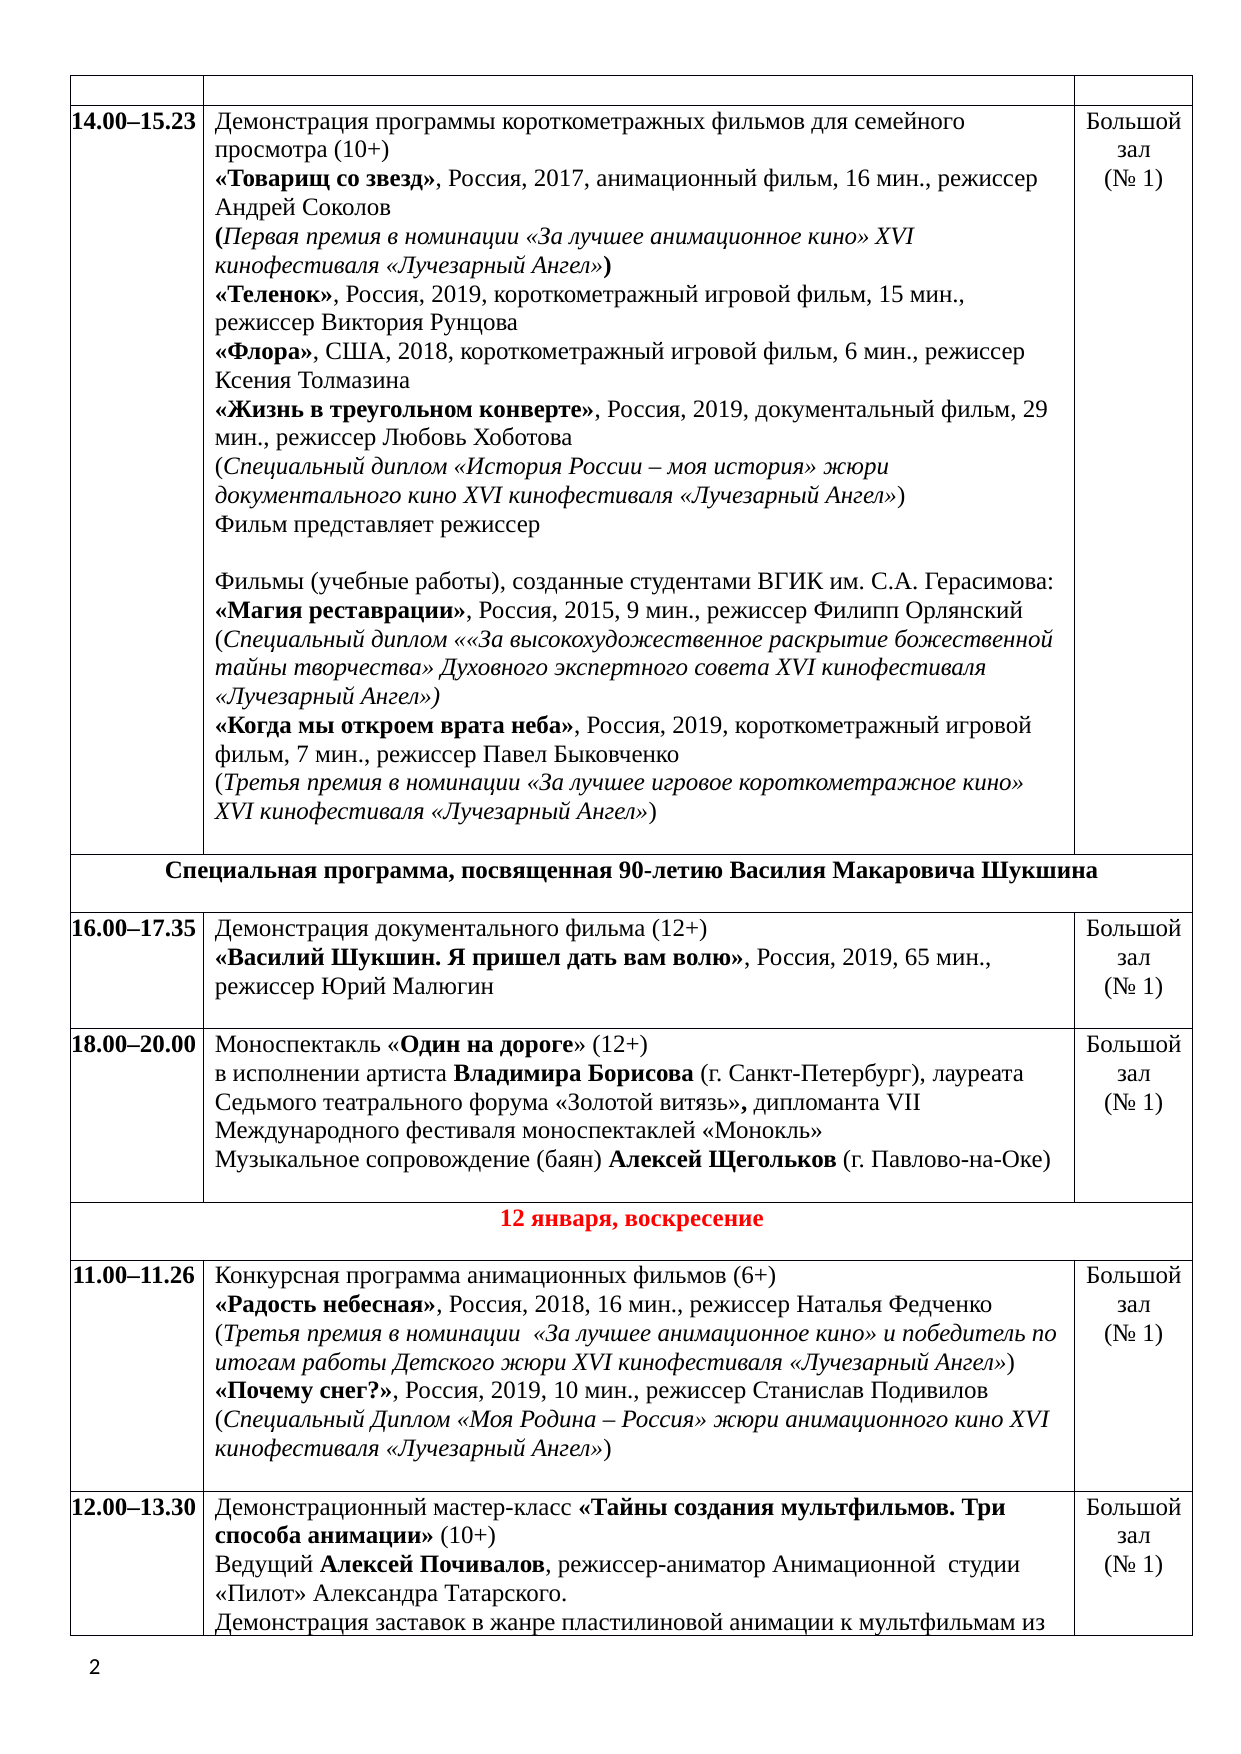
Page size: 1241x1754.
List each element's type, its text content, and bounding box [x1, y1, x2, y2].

table_cell 14.00–15.23 [71, 106, 203, 854]
table_cell Моноспектакль «Один на дороге» (12+) в исполнении артиста Владимира Борисова (г. Санкт-Петербург), лауреата Седьмого театрального форума «Золотой витязь», дипломанта VII Международного фестиваля моноспектаклей «Монокль» Музыкальное сопровождение (баян) Алексей Щегольков (г. Павлово-на-Оке) [204, 1029, 1074, 1202]
table_cell Демонстрация документального фильма (12+) «Василий Шукшин. Я пришел дать вам волю», Россия, 2019, 65 мин., режиссер Юрий Малюгин [204, 913, 1074, 1028]
table_cell Большой зал (№ 1) [1075, 1029, 1192, 1202]
table_cell 18.00–20.00 [71, 1029, 203, 1202]
table_cell Специальная программа, посвященная 90-летию Василия Макаровича Шукшина [71, 855, 1192, 912]
table_cell 12.00–13.30 [71, 1492, 203, 1635]
table_cell Демонстрационный мастер-класс «Тайны создания мультфильмов. Три способа анимации» (10+) Ведущий Алексей Почивалов, режиссер-аниматор Анимационной студии «Пилот» Александра Татарского. Демонстрация заставок в жанре пластилиновой анимации к мультфильмам из [204, 1492, 1074, 1635]
table_cell 16.00–17.35 [71, 913, 203, 1028]
table_cell Демонстрация программы короткометражных фильмов для семейного просмотра (10+) «Товарищ со звезд», Россия, 2017, анимационный фильм, 16 мин., режиссер Андрей Соколов (Первая премия в номинации «За лучшее анимационное кино» XVI кинофестиваля «Лучезарный Ангел») «Теленок», Россия, 2019, короткометражный игровой фильм, 15 мин., режиссер Виктория Рунцова «Флора», США, 2018, короткометражный игровой фильм, 6 мин., режиссер Ксения Толмазина «Жизнь в треугольном конверте», Россия, 2019, документальный фильм, 29 мин., режиссер Любовь Хоботова (Специальный диплом «История России – моя история» жюри документального кино XVI кинофестиваля «Лучезарный Ангел») Фильм представляет режиссер Фильмы (учебные работы), созданные студентами ВГИК им. С.А. Герасимова: «Магия реставрации», Россия, 2015, 9 мин., режиссер Филипп Орлянский (Специальный диплом ««За высокохудожественное раскрытие божественной тайны творчества» Духовного экспертного совета XVI кинофестиваля «Лучезарный Ангел») «Когда мы откроем врата неба», Россия, 2019, короткометражный игровой фильм, 7 мин., режиссер Павел Быковченко (Третья премия в номинации «За лучшее игровое короткометражное кино» XVI кинофестиваля «Лучезарный Ангел») [204, 106, 1074, 854]
table_cell [204, 76, 1074, 105]
table_cell 11.00–11.26 [71, 1261, 203, 1491]
table_cell Большой зал (№ 1) [1075, 1261, 1192, 1491]
table_cell [1075, 76, 1192, 105]
table_cell Большой зал (№ 1) [1075, 1492, 1192, 1635]
table_cell Конкурсная программа анимационных фильмов (6+) «Радость небесная», Россия, 2018, 16 мин., режиссер Наталья Федченко (Третья премия в номинации «За лучшее анимационное кино» и победитель по итогам работы Детского жюри XVI кинофестиваля «Лучезарный Ангел») «Почему снег?», Россия, 2019, 10 мин., режиссер Станислав Подивилов (Специальный Диплом «Моя Родина – Россия» жюри анимационного кино XVI кинофестиваля «Лучезарный Ангел») [204, 1261, 1074, 1491]
table_cell Большой зал (№ 1) [1075, 913, 1192, 1028]
table_cell [71, 76, 203, 105]
table_cell Большой зал (№ 1) [1075, 106, 1192, 854]
table_cell 12 января, воскресение [71, 1203, 1192, 1259]
